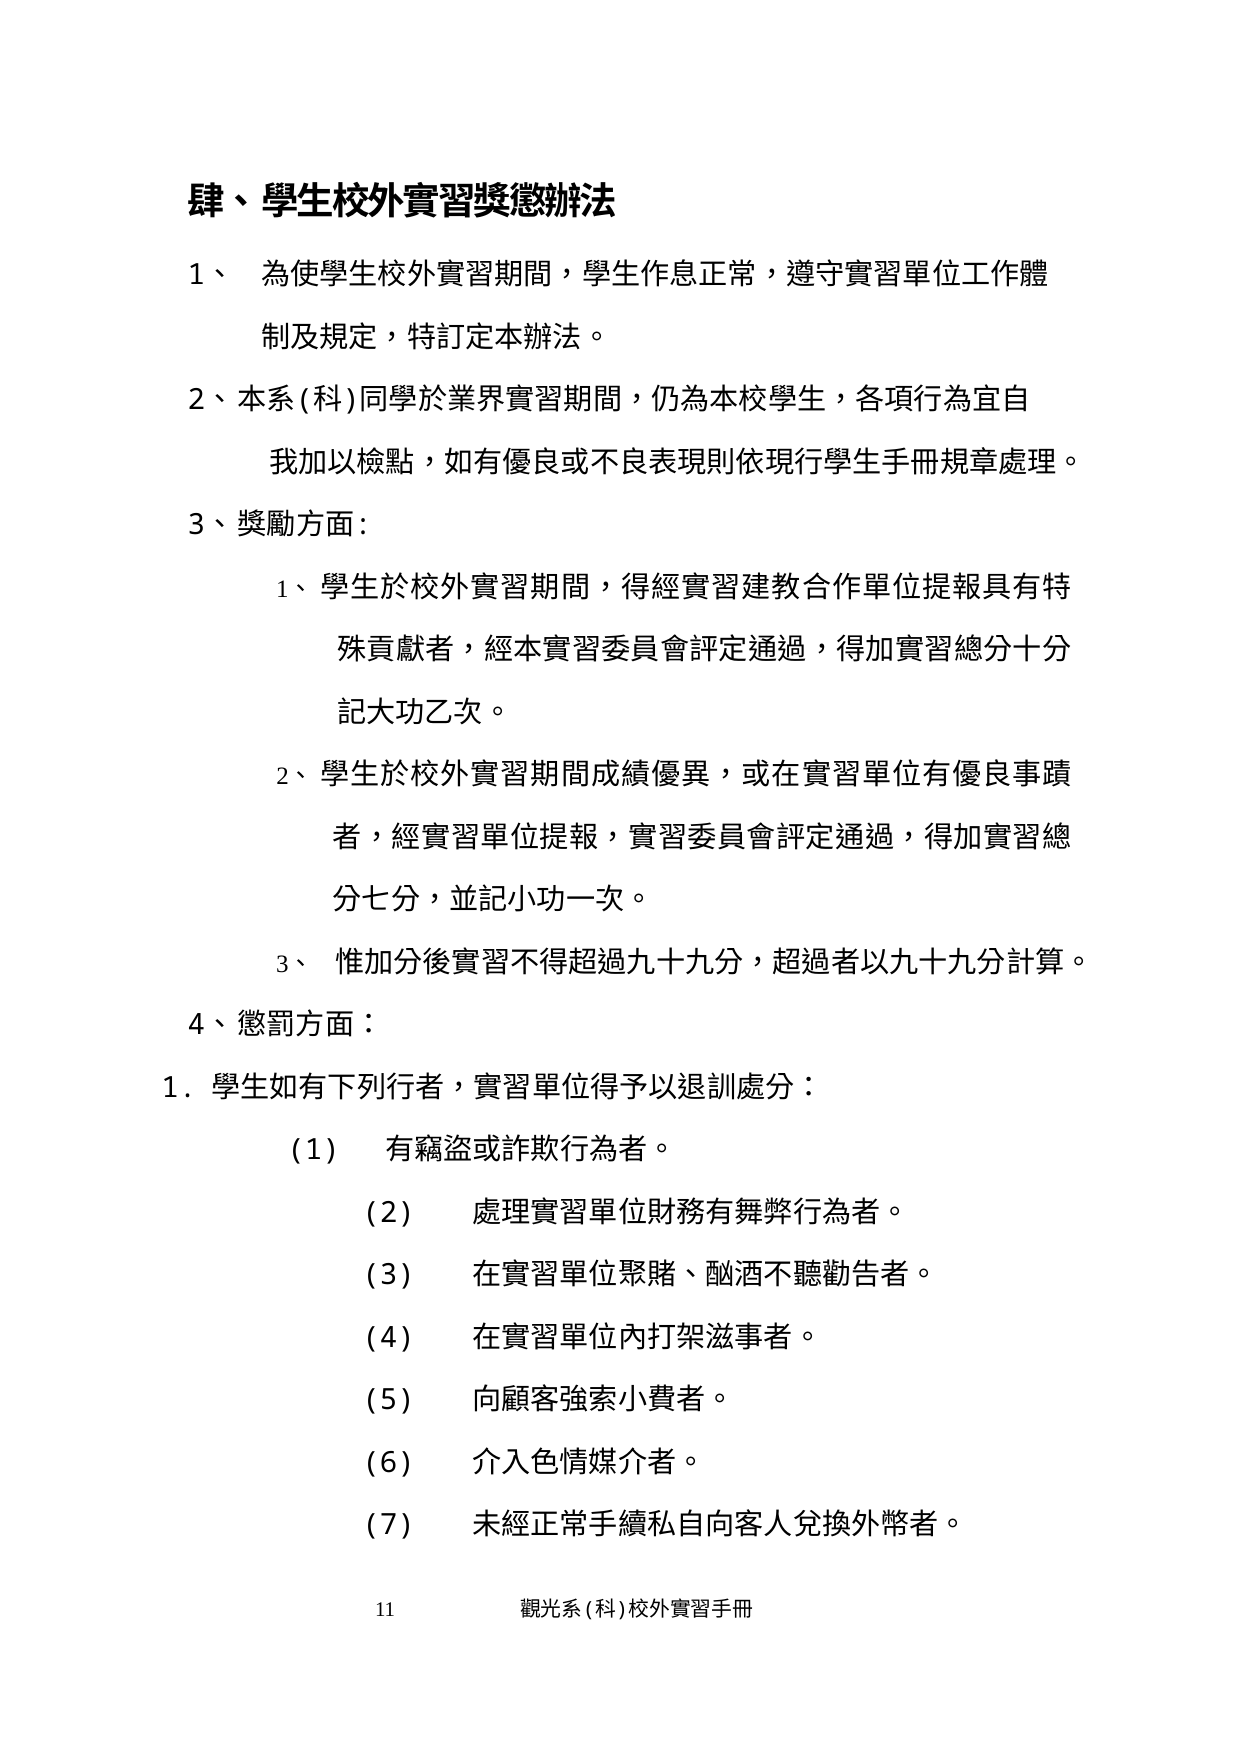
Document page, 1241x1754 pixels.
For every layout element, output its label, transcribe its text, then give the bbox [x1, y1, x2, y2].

list 為使學生校外實習期間，學生作息正常，遵守實習單位工作體制及規定，特訂定本辦法。 [187, 230, 1073, 355]
text 我加以檢點，如有優良或不良表現則依現行學生手冊規章處理。 [187, 418, 1073, 480]
list 在實習單位聚賭、酗酒不聽勸告者。 [362, 1230, 1078, 1293]
list 惟加分後實習不得超過九十九分，超過者以九十九分計算。 [261, 918, 1078, 980]
list 在實習單位內打架滋事者。 [362, 1293, 1078, 1355]
list 本系(科)同學於業界實習期間，仍為本校學生，各項行為宜自 [187, 355, 1073, 418]
list 懲罰方面： [187, 980, 1078, 1043]
list 未經正常手續私自向客人兌換外幣者。 [362, 1480, 1078, 1543]
list 學生校外實習獎懲辦法 [187, 157, 1078, 219]
list 有竊盜或詐欺行為者。 [287, 1105, 1078, 1168]
list 處理實習單位財務有舞弊行為者。 [362, 1168, 1078, 1230]
list 學生於校外實習期間成績優異，或在實習單位有優良事蹟者，經實習單位提報，實習委員會評定通過，得加實習總分七分，並記小功一次。 [276, 730, 1073, 918]
list 學生如有下列行者，實習單位得予以退訓處分： [161, 1043, 1078, 1105]
list 向顧客強索小費者。 [362, 1355, 1078, 1418]
list 獎勵方面: [187, 480, 1078, 543]
list 介入色情媒介者。 [362, 1418, 1078, 1480]
list 學生於校外實習期間，得經實習建教合作單位提報具有特殊貢獻者，經本實習委員會評定通過，得加實習總分十分，記大功乙次。 [276, 543, 1073, 730]
